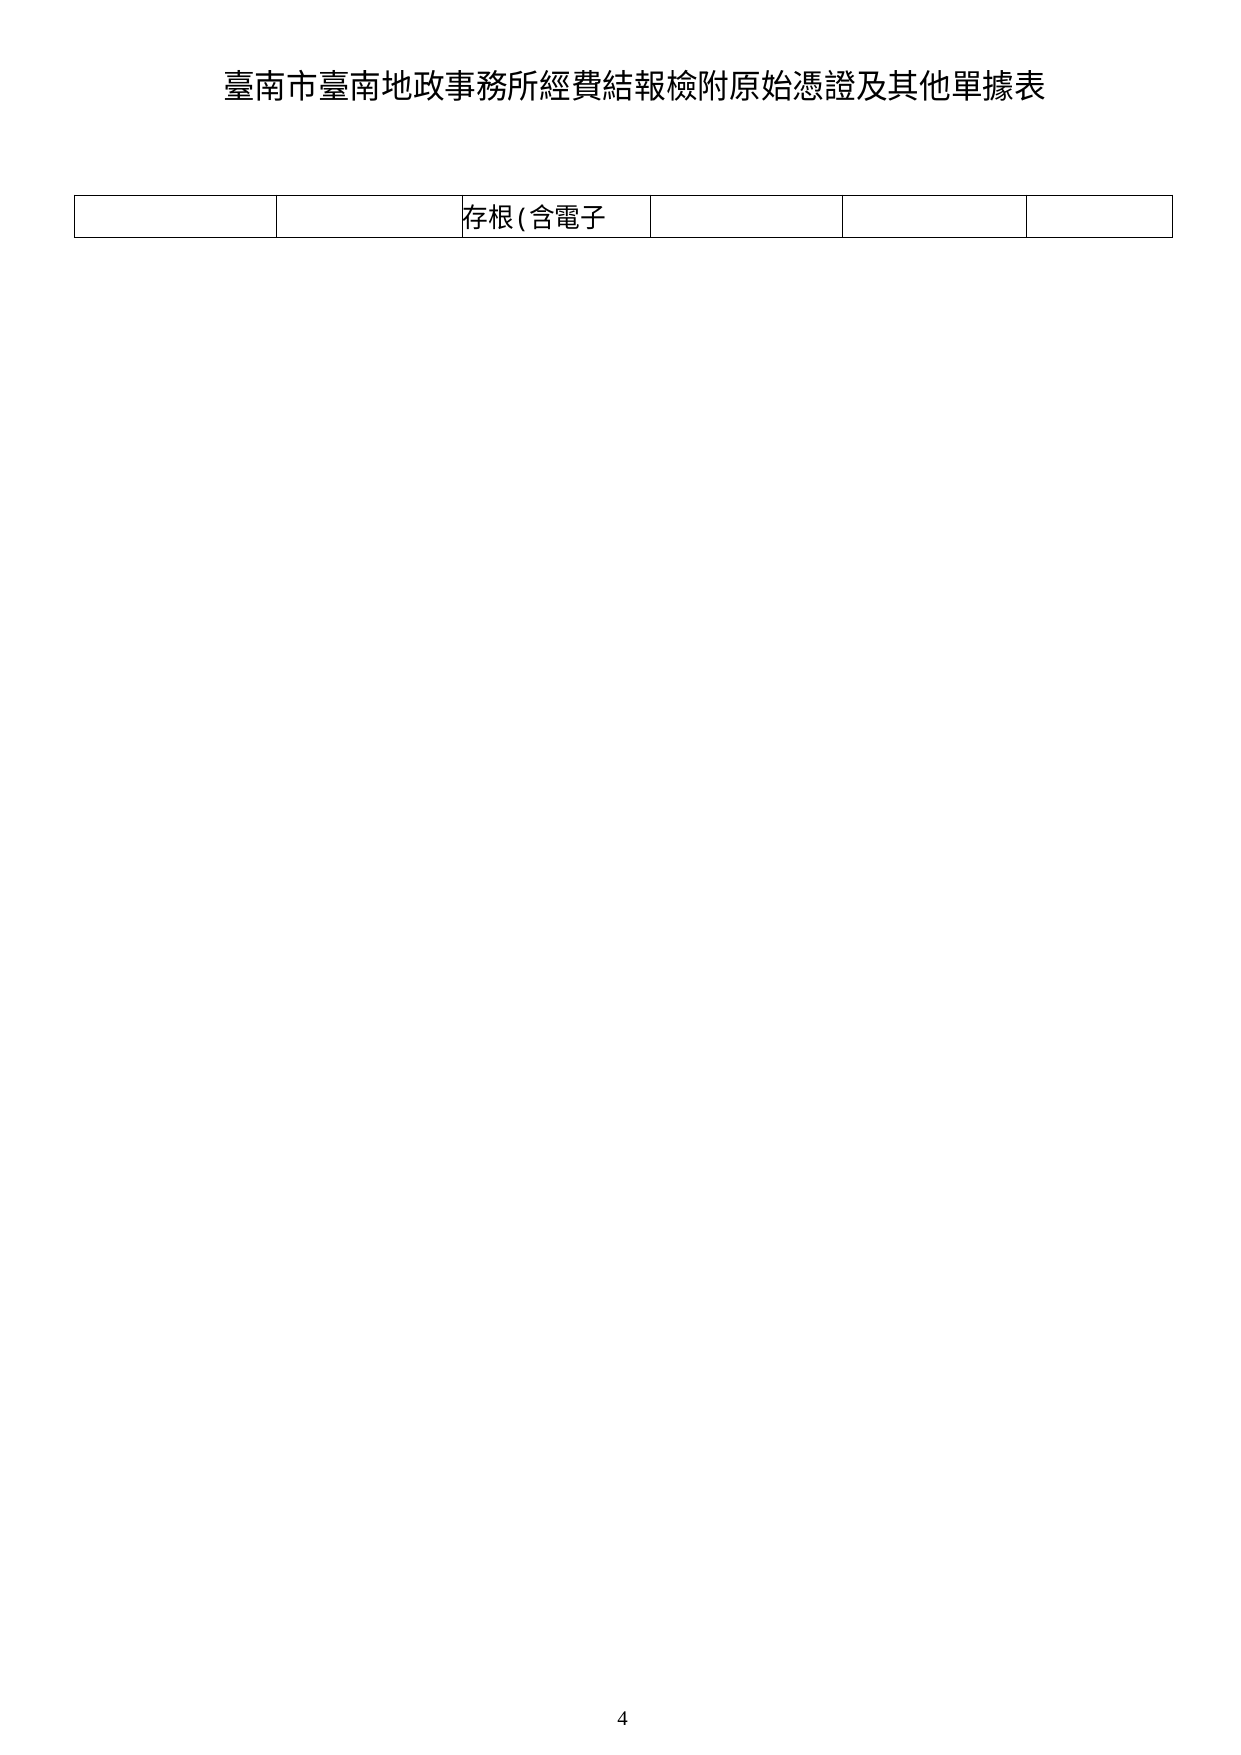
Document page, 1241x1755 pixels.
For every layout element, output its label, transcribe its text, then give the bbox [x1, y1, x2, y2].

table_cell [1027, 196, 1172, 237]
table_cell [75, 196, 276, 237]
table_cell [843, 196, 1026, 237]
table_cell [277, 196, 462, 237]
table_cell 1. 飛機： (1) 機票票根或電子機 票或其他足資證明行程之文件 國際線航空機票購票證明單或旅行業代收轉付收據或其他足資證明支付票款之文件 登機證存根(含電子 [463, 196, 650, 237]
table_cell [651, 196, 842, 237]
